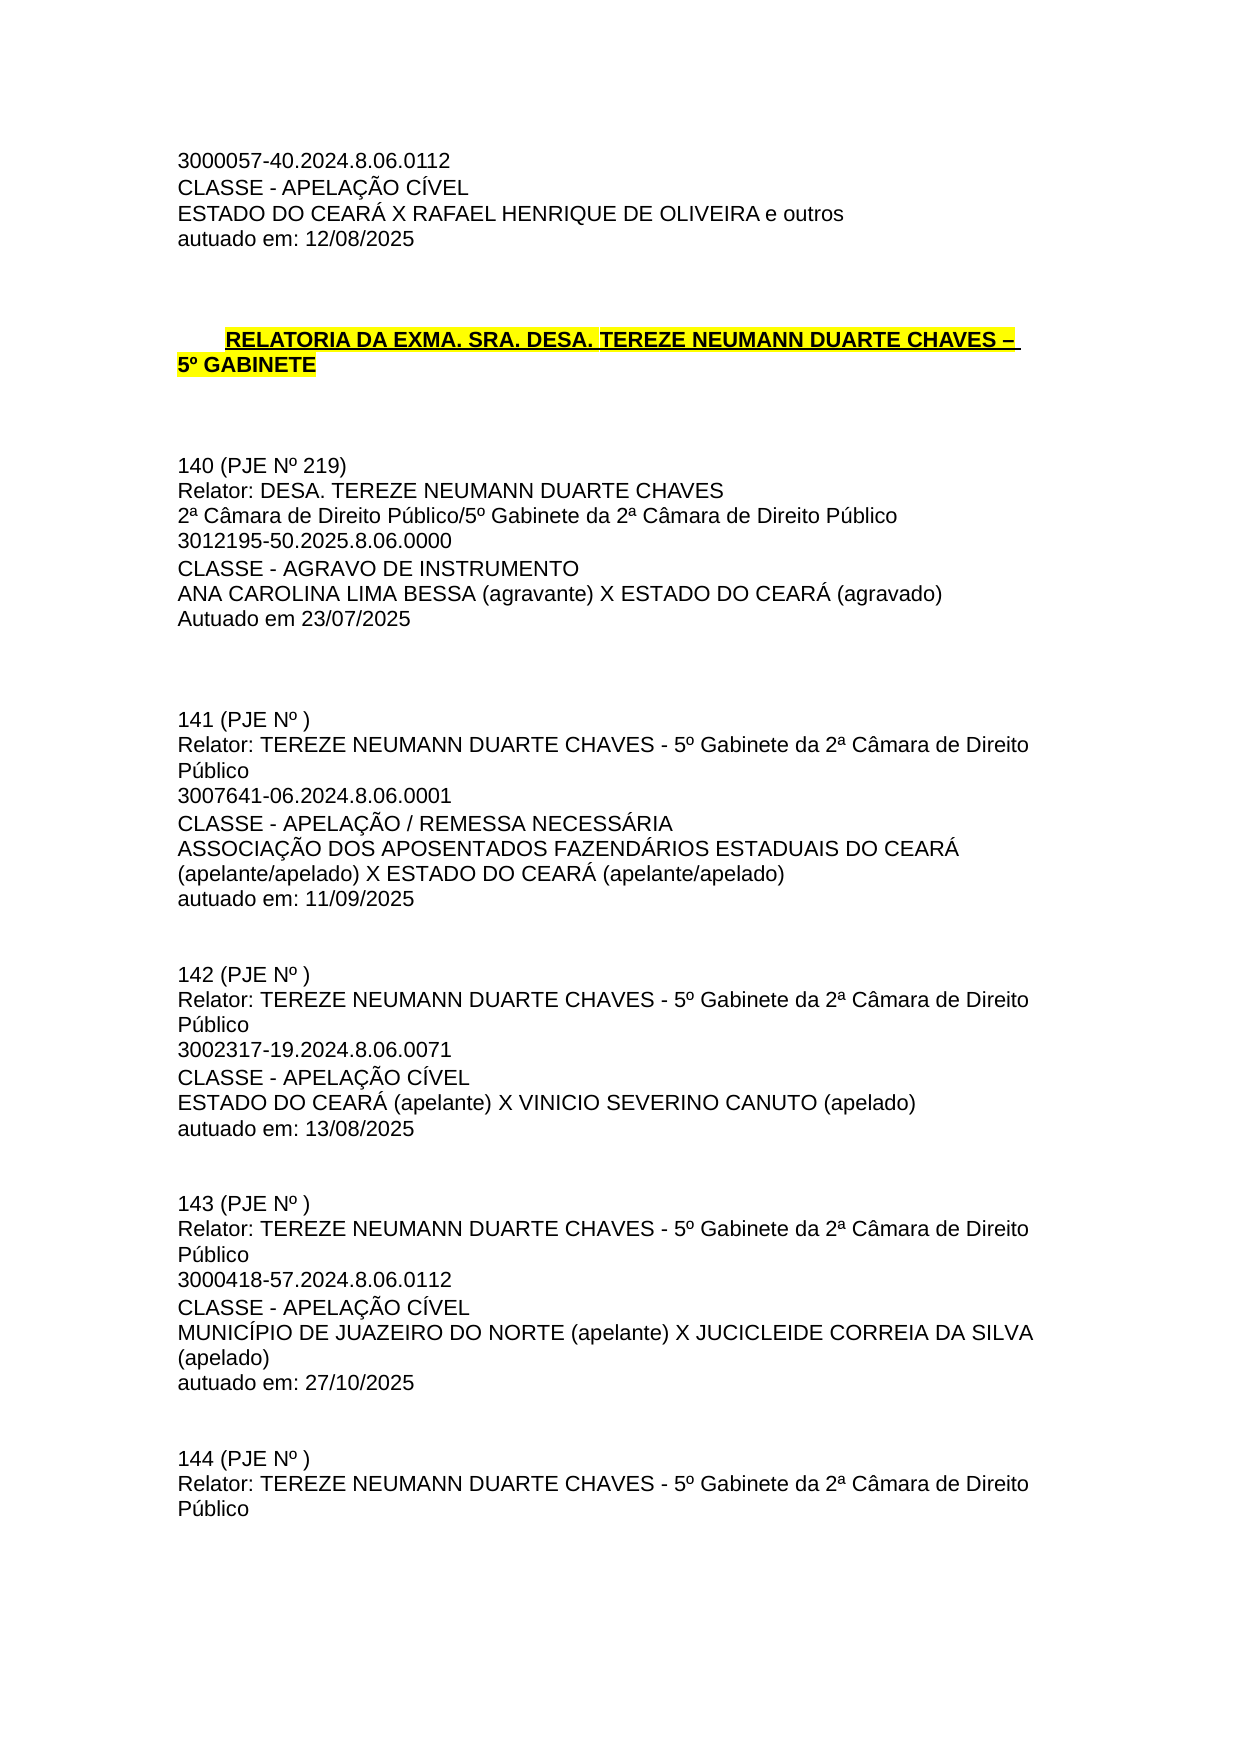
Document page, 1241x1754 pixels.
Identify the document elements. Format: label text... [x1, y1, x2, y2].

text CLASSE - APELAÇÃO CÍVEL MUNICÍPIO DE JUAZEIRO DO NORTE (apelante) X JUCICLEIDE CORREIA DA SILVA (apelado) autuado em: 27/10/2025 [177, 1294, 1063, 1395]
text Autuado em 23/07/2025 [177, 606, 1063, 632]
text 142 (PJE Nº ) [177, 962, 1063, 987]
text RELATORIA DA EXMA. SRA. DESA. TEREZE NEUMANN DUARTE CHAVES – [177, 327, 1063, 352]
text Relator: TEREZE NEUMANN DUARTE CHAVES - 5º Gabinete da 2ª Câmara de Direito Público [177, 1216, 1063, 1267]
subtitle 3000418-57.2024.8.06.0112 [177, 1267, 1063, 1292]
text CLASSE - AGRAVO DE INSTRUMENTO ANA CAROLINA LIMA BESSA (agravante) X ESTADO DO CEARÁ (agravado) [177, 556, 1063, 606]
text 140 (PJE Nº 219) [177, 453, 1063, 478]
subtitle 3000057-40.2024.8.06.0112 [177, 148, 1063, 173]
text Relator: TEREZE NEUMANN DUARTE CHAVES - 5º Gabinete da 2ª Câmara de Direito Público [177, 732, 1063, 783]
text CLASSE - APELAÇÃO CÍVEL ESTADO DO CEARÁ (apelante) X VINICIO SEVERINO CANUTO (apelado) autuado em: 13/08/2025 [177, 1065, 1063, 1141]
subtitle 3007641-06.2024.8.06.0001 [177, 783, 1063, 808]
text CLASSE - APELAÇÃO CÍVEL ESTADO DO CEARÁ X RAFAEL HENRIQUE DE OLIVEIRA e outros autuado em: 12/08/2025 [177, 175, 1063, 251]
text 5º GABINETE [177, 352, 1063, 377]
text 2ª Câmara de Direito Público/5º Gabinete da 2ª Câmara de Direito Público [177, 503, 1063, 528]
subtitle 3002317-19.2024.8.06.0071 [177, 1037, 1063, 1063]
text Relator: TEREZE NEUMANN DUARTE CHAVES - 5º Gabinete da 2ª Câmara de Direito Público [177, 987, 1063, 1037]
text CLASSE - APELAÇÃO / REMESSA NECESSÁRIA ASSOCIAÇÃO DOS APOSENTADOS FAZENDÁRIOS ESTADUAIS DO CEARÁ (apelante/apelado) X ESTADO DO CEARÁ (apelante/apelado) autuado em: 11/09/2025 [177, 811, 1063, 911]
text Relator: TEREZE NEUMANN DUARTE CHAVES - 5º Gabinete da 2ª Câmara de Direito Público [177, 1471, 1063, 1521]
text 144 (PJE Nº ) [177, 1446, 1063, 1471]
subtitle 3012195-50.2025.8.06.0000 [177, 528, 1063, 553]
text Relator: DESA. TEREZE NEUMANN DUARTE CHAVES [177, 478, 1063, 503]
text 141 (PJE Nº ) [177, 707, 1063, 732]
text 143 (PJE Nº ) [177, 1191, 1063, 1216]
